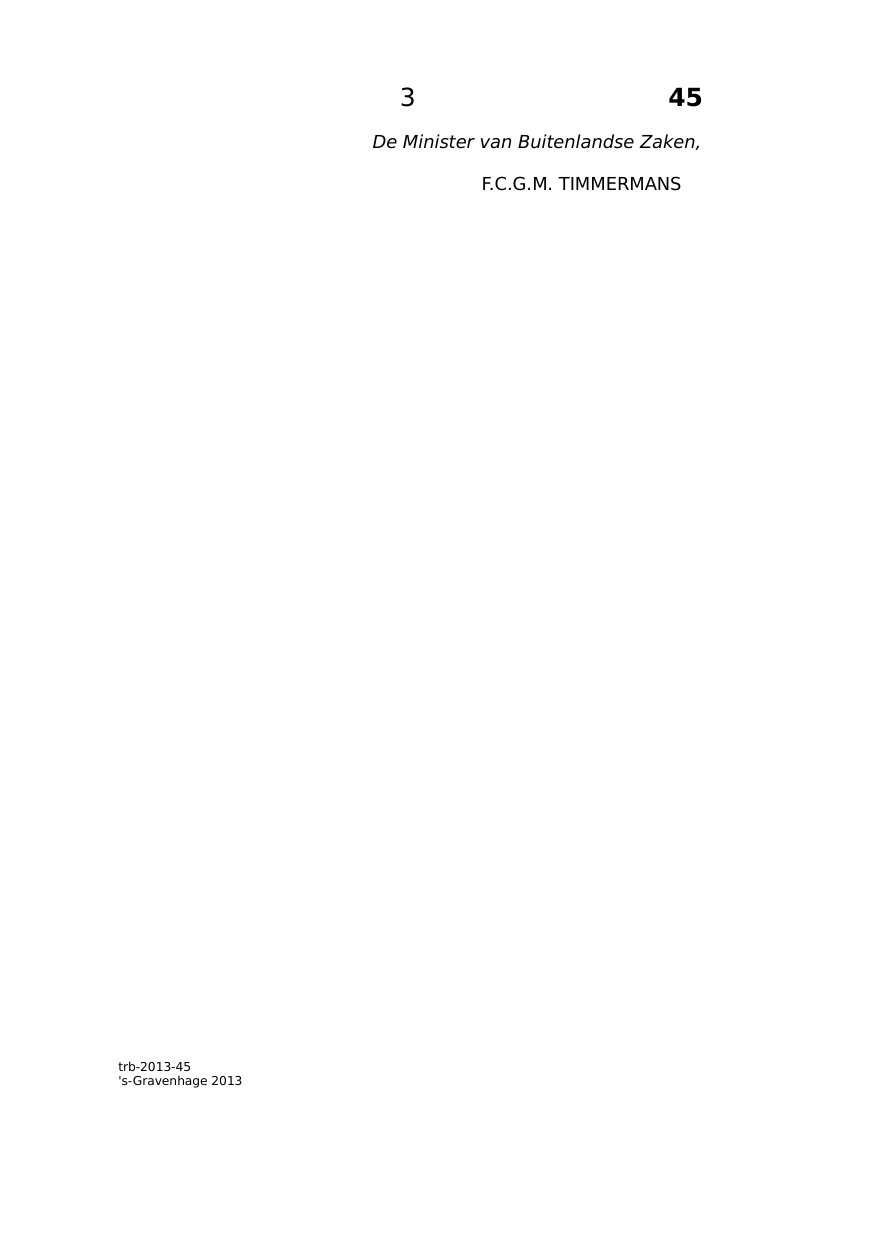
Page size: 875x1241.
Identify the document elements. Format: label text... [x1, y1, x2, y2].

text trb-2013-45 [118, 1060, 352, 1074]
text De Minister van Buitenlandse Zaken, F.C.G.M. TIMMERMANS [118, 132, 703, 194]
text 's-Gravenhage 2013 [118, 1074, 352, 1088]
